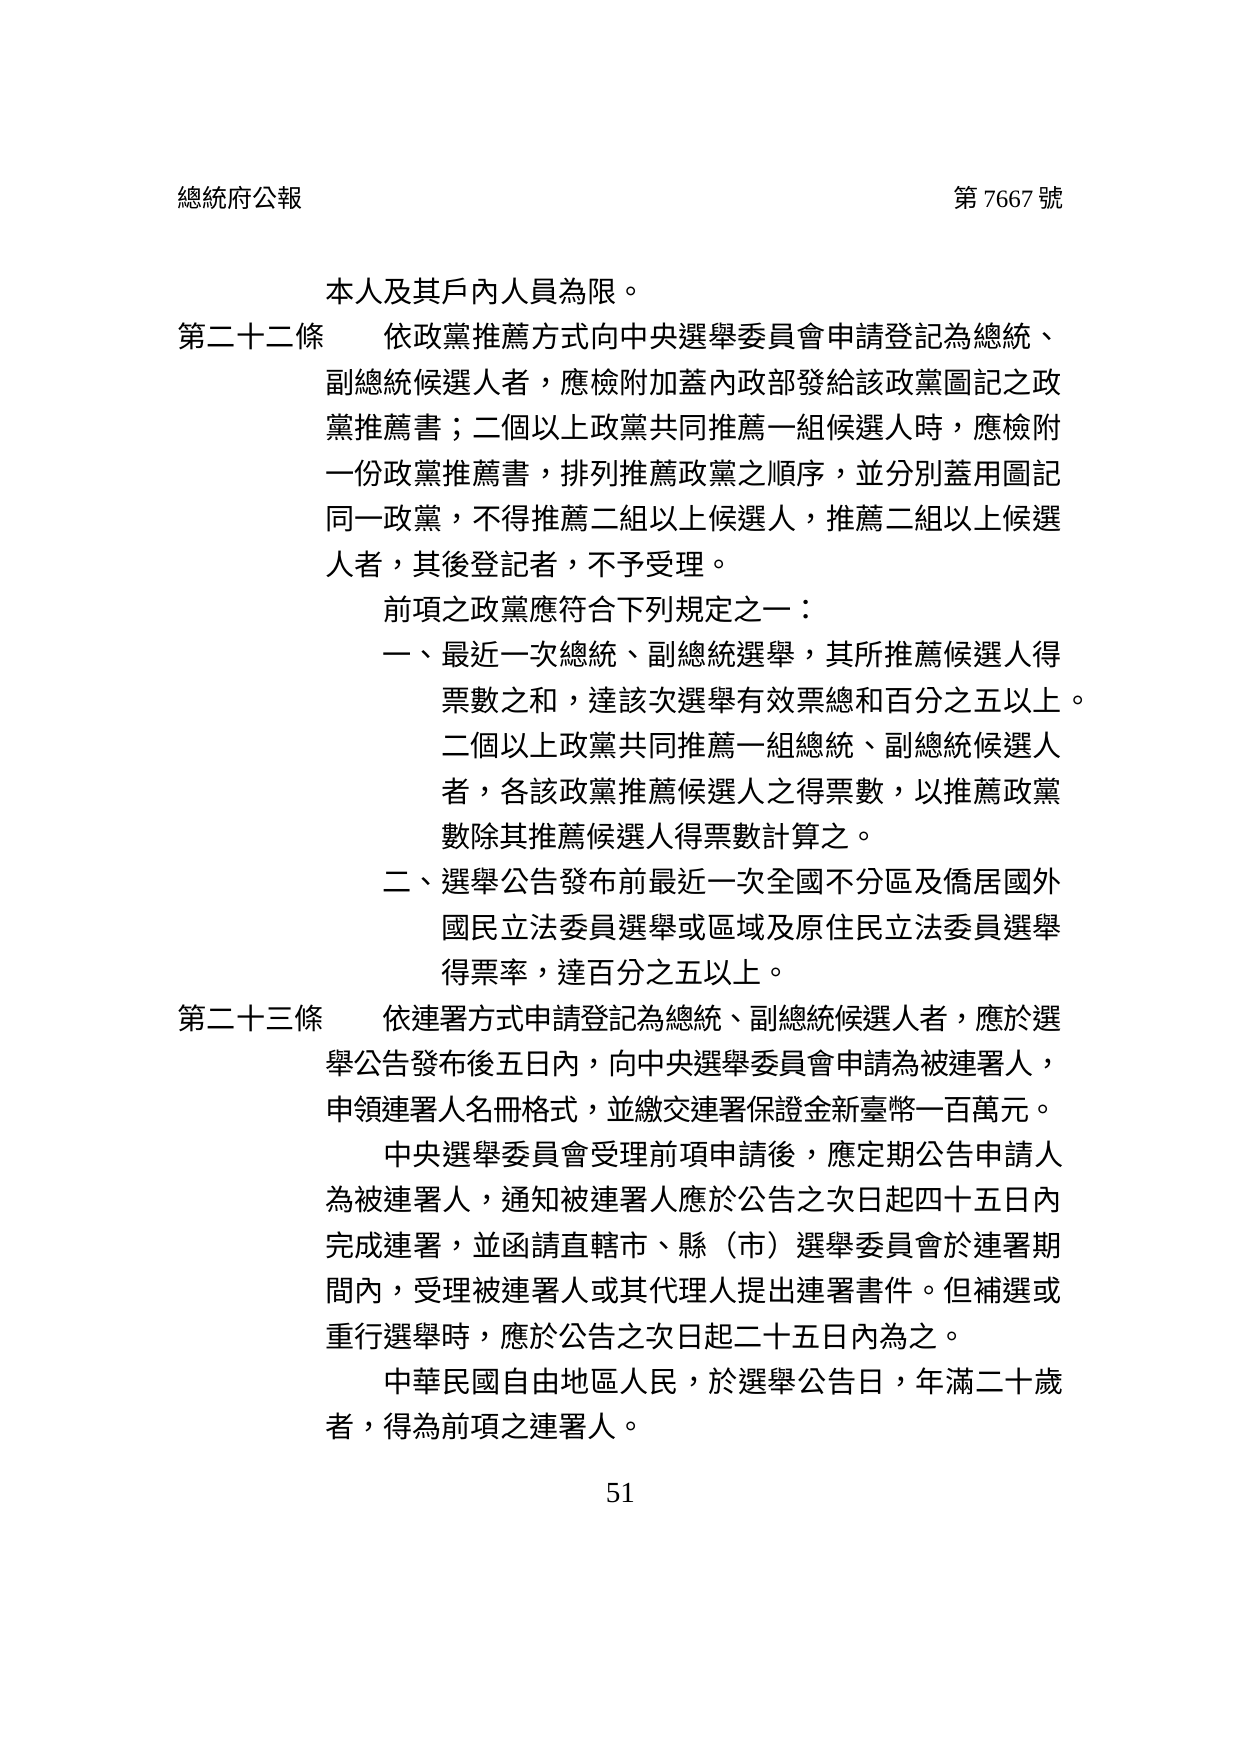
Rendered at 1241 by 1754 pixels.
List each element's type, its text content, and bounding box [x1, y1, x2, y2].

text 中央選舉委員會受理前項申請後，應定期公告申請人為被連署人，通知被連署人應於公告之次日起四十五日內完成連署，並函請直轄市、縣（市）選舉委員會於連署期間內，受理被連署人或其代理人提出連署書件。但補選或重行選舉時，應於公告之次日起二十五日內為之。 [325, 1129, 1063, 1356]
text 一、 最近一次總統、副總統選舉，其所推薦候選人得票數之和，達該次選舉有效票總和百分之五以上。二個以上政黨共同推薦一組總統、副總統候選人者，各該政黨推薦候選人之得票數，以推薦政黨數除其推薦候選人得票數計算之。 [382, 629, 1063, 857]
text 中華民國自由地區人民，於選舉公告日，年滿二十歲者，得為前項之連署人。 [325, 1356, 1063, 1447]
text 前項之政黨應符合下列規定之一： [325, 584, 1063, 629]
text 本人及其戶內人員為限。 [325, 266, 1063, 312]
text 二、 選舉公告發布前最近一次全國不分區及僑居國外國民立法委員選舉或區域及原住民立法委員選舉得票率，達百分之五以上。 [382, 857, 1063, 993]
text 第二十三條 依連署方式申請登記為總統、副總統候選人者，應於選舉公告發布後五日內，向中央選舉委員會申請為被連署人，申領連署人名冊格式，並繳交連署保證金新臺幣一百萬元。 [177, 993, 1063, 1129]
text 第二十二條 依政黨推薦方式向中央選舉委員會申請登記為總統、副總統候選人者，應檢附加蓋內政部發給該政黨圖記之政黨推薦書；二個以上政黨共同推薦一組候選人時，應檢附一份政黨推薦書，排列推薦政黨之順序，並分別蓋用圖記。同一政黨，不得推薦二組以上候選人，推薦二組以上候選人者，其後登記者，不予受理。 [177, 312, 1063, 584]
